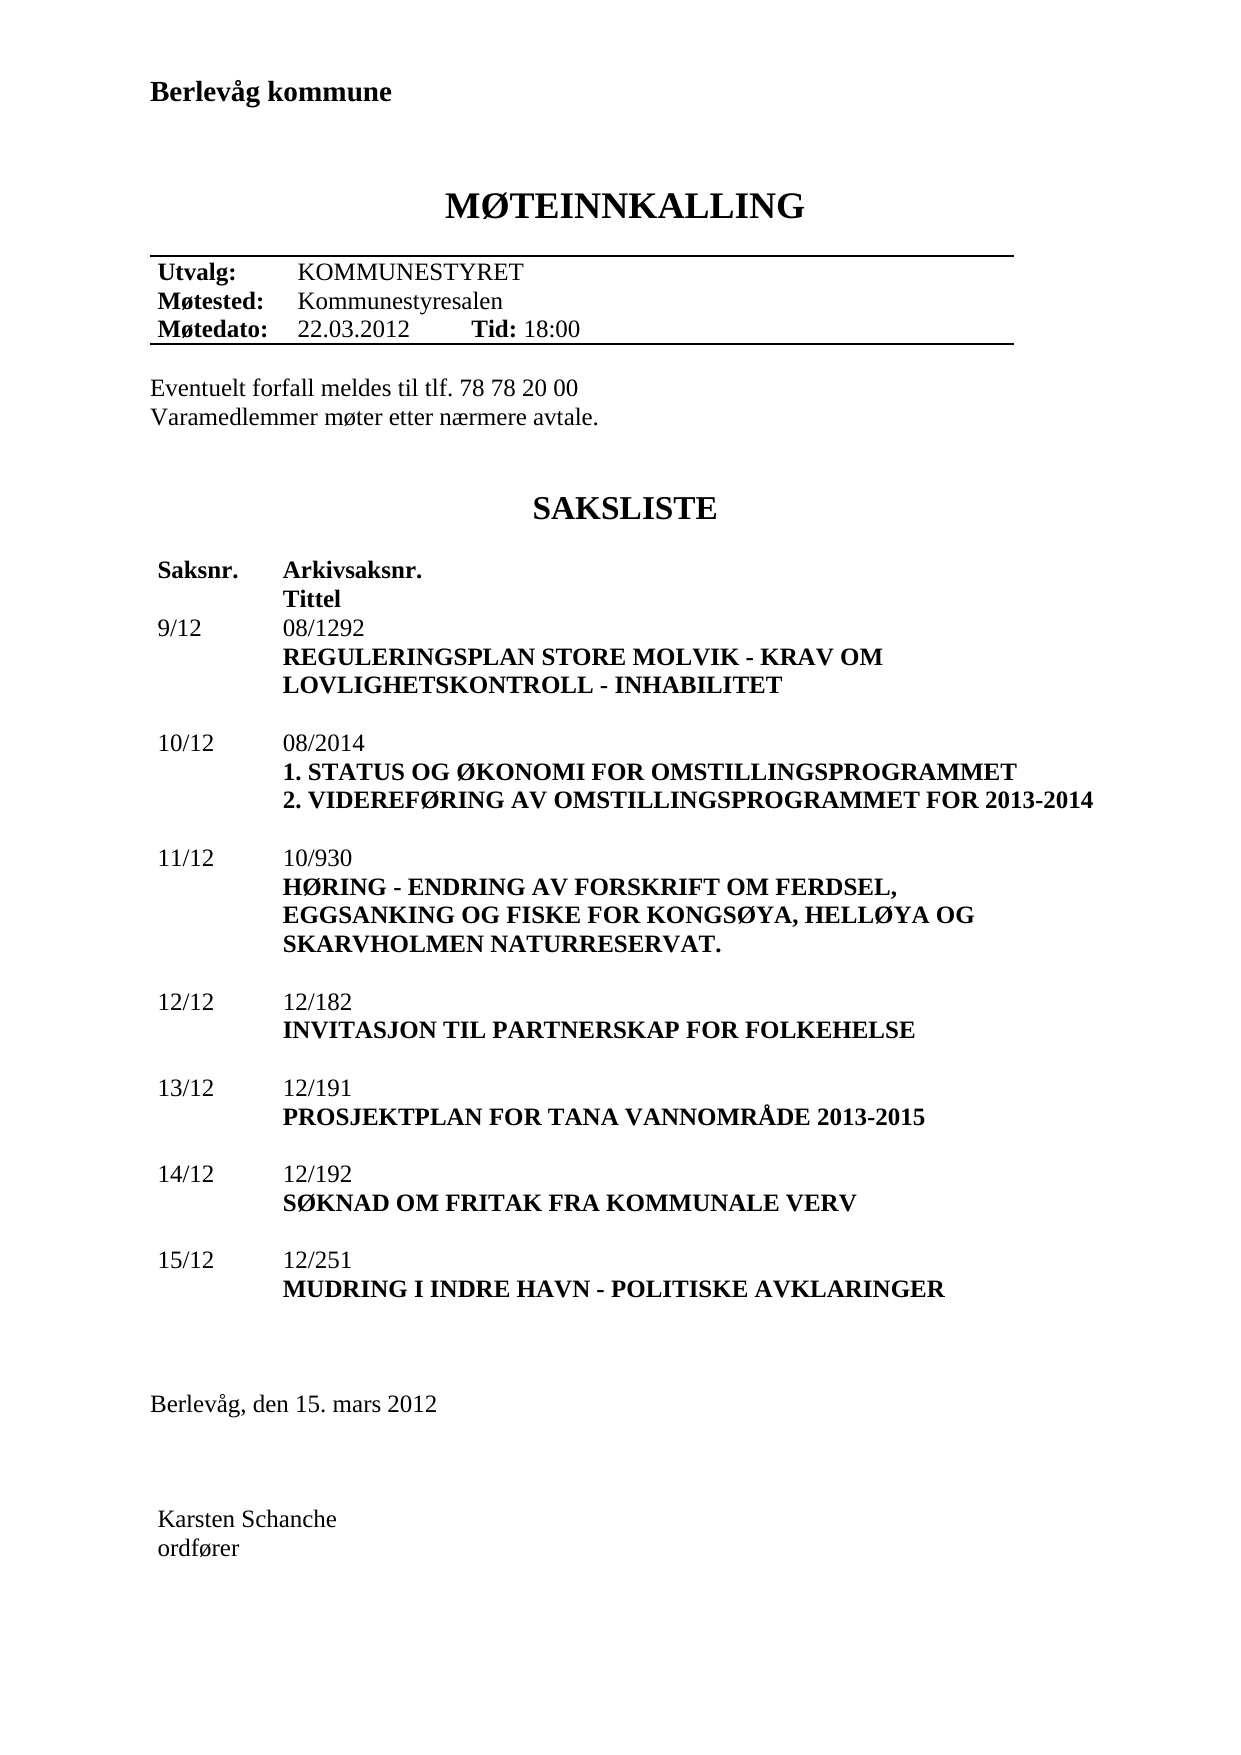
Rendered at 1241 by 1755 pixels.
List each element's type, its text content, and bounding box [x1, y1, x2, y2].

table_header 10/930 [275, 843, 615, 872]
table_cell [1029, 1102, 1115, 1131]
table_header [615, 1159, 1028, 1188]
table_cell [150, 757, 275, 814]
table_cell PROSJEKTPLAN FOR TANA VANNOMRÅDE 2013-2015 [275, 1102, 1028, 1131]
table_header 12/251 [275, 1246, 615, 1274]
table_cell SØKNAD OM FRITAK FRA KOMMUNALE VERV [275, 1188, 1028, 1217]
table_header [1029, 843, 1115, 872]
table_header Karsten Schanche ordfører [150, 1504, 777, 1562]
table_header 08/2014 [275, 728, 615, 757]
table_cell [1029, 1188, 1115, 1217]
table_header 10/12 [150, 728, 275, 757]
table_cell MUDRING I INDRE HAVN - POLITISKE AVKLARINGER [275, 1274, 1028, 1303]
table_header 12/182 [275, 987, 615, 1016]
table_header 12/191 [275, 1073, 615, 1102]
table_header [615, 728, 1028, 757]
table_header Kommunestyret [290, 257, 1014, 286]
table_header Saksnr. [150, 556, 275, 584]
table_cell 08/1292 [275, 613, 615, 642]
table_cell [1029, 872, 1115, 958]
table_cell [150, 584, 275, 613]
table_header [778, 1504, 1115, 1562]
table_cell [150, 1274, 275, 1303]
table_cell Kommunestyresalen [290, 286, 1014, 314]
table_cell [150, 872, 275, 958]
text SAKSLISTE [150, 488, 1100, 527]
table_header 14/12 [150, 1159, 275, 1188]
table_header 12/192 [275, 1159, 615, 1188]
table_header 11/12 [150, 843, 275, 872]
table_cell [1029, 642, 1115, 699]
table_header [1029, 556, 1115, 584]
table_header Arkivsaksnr. [275, 556, 615, 584]
table_header [1029, 1159, 1115, 1188]
table_cell INVITASJON TIL PARTNERSKAP FOR FOLKEHELSE [275, 1016, 1028, 1044]
table_cell [1029, 613, 1115, 642]
text MØTEINNKALLING [150, 183, 1100, 227]
table_cell [1029, 584, 1115, 613]
table_cell [1029, 1016, 1115, 1044]
table_cell [150, 1188, 275, 1217]
table_header [1029, 1246, 1115, 1274]
text Varamedlemmer møter etter nærmere avtale. [150, 402, 1100, 431]
table_cell [615, 613, 1028, 642]
table_cell 9/12 [150, 613, 275, 642]
table_header 13/12 [150, 1073, 275, 1102]
table_cell [150, 642, 275, 699]
text Eventuelt forfall meldes til tlf. 78 78 20 00 [150, 373, 1100, 402]
table_header [615, 1073, 1028, 1102]
table_cell [150, 1102, 275, 1131]
table_header [615, 556, 1028, 584]
text Berlevåg, den 15. mars 2012 [150, 1389, 1100, 1418]
table_header 12/12 [150, 987, 275, 1016]
table_cell HØRING - ENDRING AV FORSKRIFT OM FERDSEL, EGGSANKING OG FISKE FOR KONGSØYA, HELLØYA OG SKARVHOLMEN NATURRESERVAT. [275, 872, 1028, 958]
table_header [615, 987, 1028, 1016]
table_cell Møtedato: [150, 315, 290, 343]
table_cell Møtested: [150, 286, 290, 314]
table_cell 1. STATUS OG ØKONOMI FOR OMSTILLINGSPROGRAMMET 2. VIDEREFØRING AV OMSTILLINGSPROGRAMMET FOR 2013-2014 [275, 757, 1115, 814]
table_cell [150, 1016, 275, 1044]
table_cell REGULERINGSPLAN STORE MOLVIK - KRAV OM LOVLIGHETSKONTROLL - INHABILITET [275, 642, 1028, 699]
table_cell Tid: 18:00 [464, 315, 1014, 343]
table_cell [1029, 1274, 1115, 1303]
table_header [615, 843, 1028, 872]
table_header [615, 1246, 1028, 1274]
table_header [1029, 728, 1115, 757]
table_header [1029, 1073, 1115, 1102]
table_header [1029, 987, 1115, 1016]
table_header Utvalg: [150, 257, 290, 286]
table_cell Tittel [275, 584, 1028, 613]
table_header 15/12 [150, 1246, 275, 1274]
table_cell 22.03.2012 [290, 315, 464, 343]
